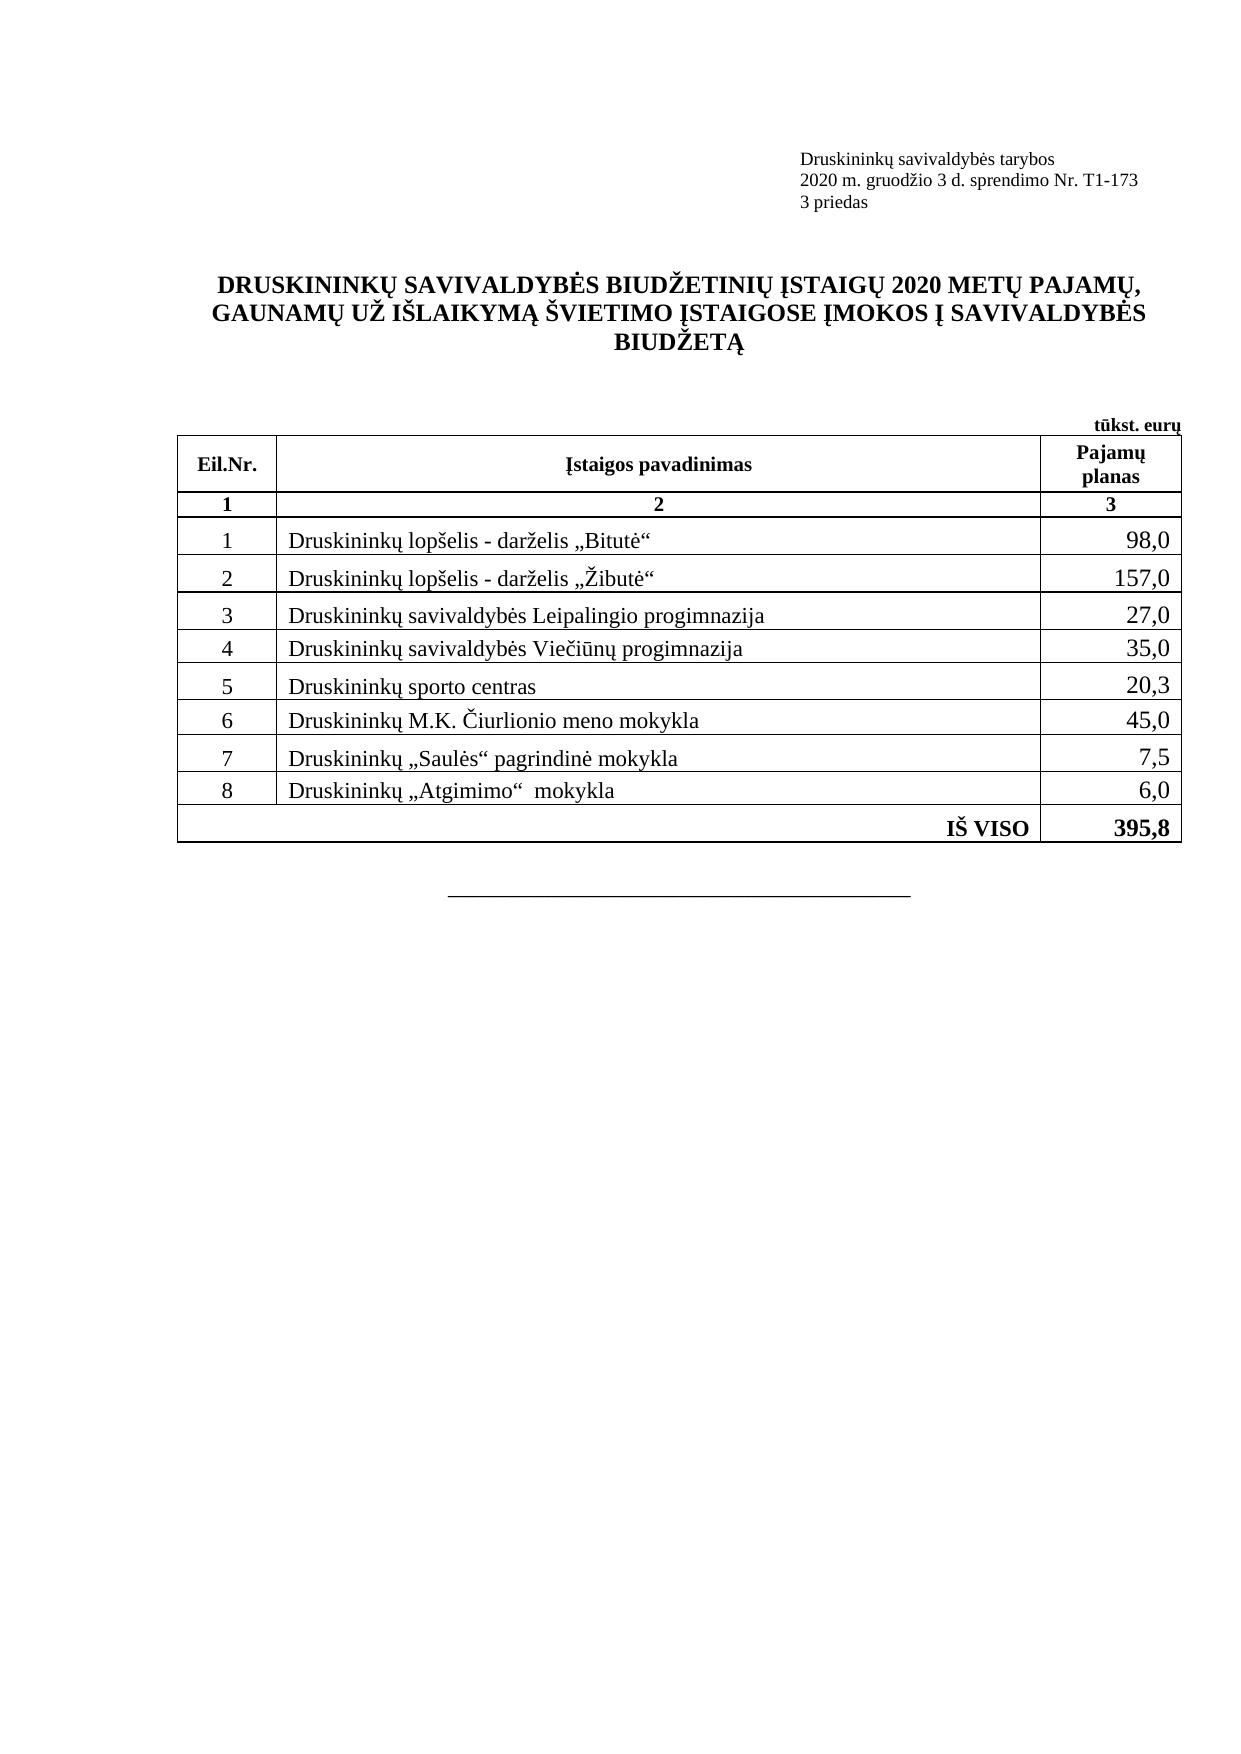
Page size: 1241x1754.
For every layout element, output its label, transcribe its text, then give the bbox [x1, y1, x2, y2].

table_header Pajamų planas [1041, 436, 1181, 491]
table_cell 7 [178, 735, 276, 771]
table_cell 4 [178, 630, 276, 662]
table_cell 7,5 [1041, 735, 1181, 771]
text _____________________________________ [177, 871, 1181, 900]
table_cell 3 [178, 593, 276, 629]
table_cell 20,3 [1041, 663, 1181, 699]
table_cell Druskininkų savivaldybės Viečiūnų progimnazija [277, 630, 1040, 662]
table_cell 6 [178, 700, 276, 734]
table_cell 6,0 [1041, 772, 1181, 804]
text DRUSKININKŲ SAVIVALDYBĖS BIUDŽETINIŲ ĮSTAIGŲ 2020 METŲ PAJAMŲ, GAUNAMŲ UŽ IŠLAIKYMĄ ŠVIETIMO ĮSTAIGOSE ĮMOKOS Į SAVIVALDYBĖS BIUDŽETĄ [177, 270, 1181, 356]
table_cell 157,0 [1041, 555, 1181, 591]
table_cell Druskininkų sporto centras [277, 663, 1040, 699]
table_cell Druskininkų M.K. Čiurlionio meno mokykla [277, 700, 1040, 734]
table_cell Druskininkų „Atgimimo“ mokykla [277, 772, 1040, 804]
table_header Įstaigos pavadinimas [277, 436, 1040, 491]
text tūkst. eurų [177, 413, 1181, 435]
table_cell IŠ VISO [178, 805, 1040, 841]
table_cell 1 [178, 493, 276, 516]
text Druskininkų savivaldybės tarybos [800, 148, 1181, 169]
table_cell 45,0 [1041, 700, 1181, 734]
table_cell 3 [1041, 493, 1181, 516]
text 3 priedas [327, 191, 1181, 212]
table_cell Druskininkų lopšelis - darželis „Žibutė“ [277, 555, 1040, 591]
table_cell 2 [178, 555, 276, 591]
table_cell 98,0 [1041, 518, 1181, 554]
table_cell 395,8 [1041, 805, 1181, 841]
table_cell Druskininkų lopšelis - darželis „Bitutė“ [277, 518, 1040, 554]
table_cell 8 [178, 772, 276, 804]
table_cell 35,0 [1041, 630, 1181, 662]
text 2020 m. gruodžio 3 d. sprendimo Nr. T1-173 [327, 169, 1181, 191]
table_cell 2 [277, 493, 1040, 516]
table_cell 5 [178, 663, 276, 699]
table_header Eil.Nr. [178, 436, 276, 491]
table_cell 27,0 [1041, 593, 1181, 629]
table_cell Druskininkų savivaldybės Leipalingio progimnazija [277, 593, 1040, 629]
table_cell 1 [178, 518, 276, 554]
table_cell Druskininkų „Saulės“ pagrindinė mokykla [277, 735, 1040, 771]
